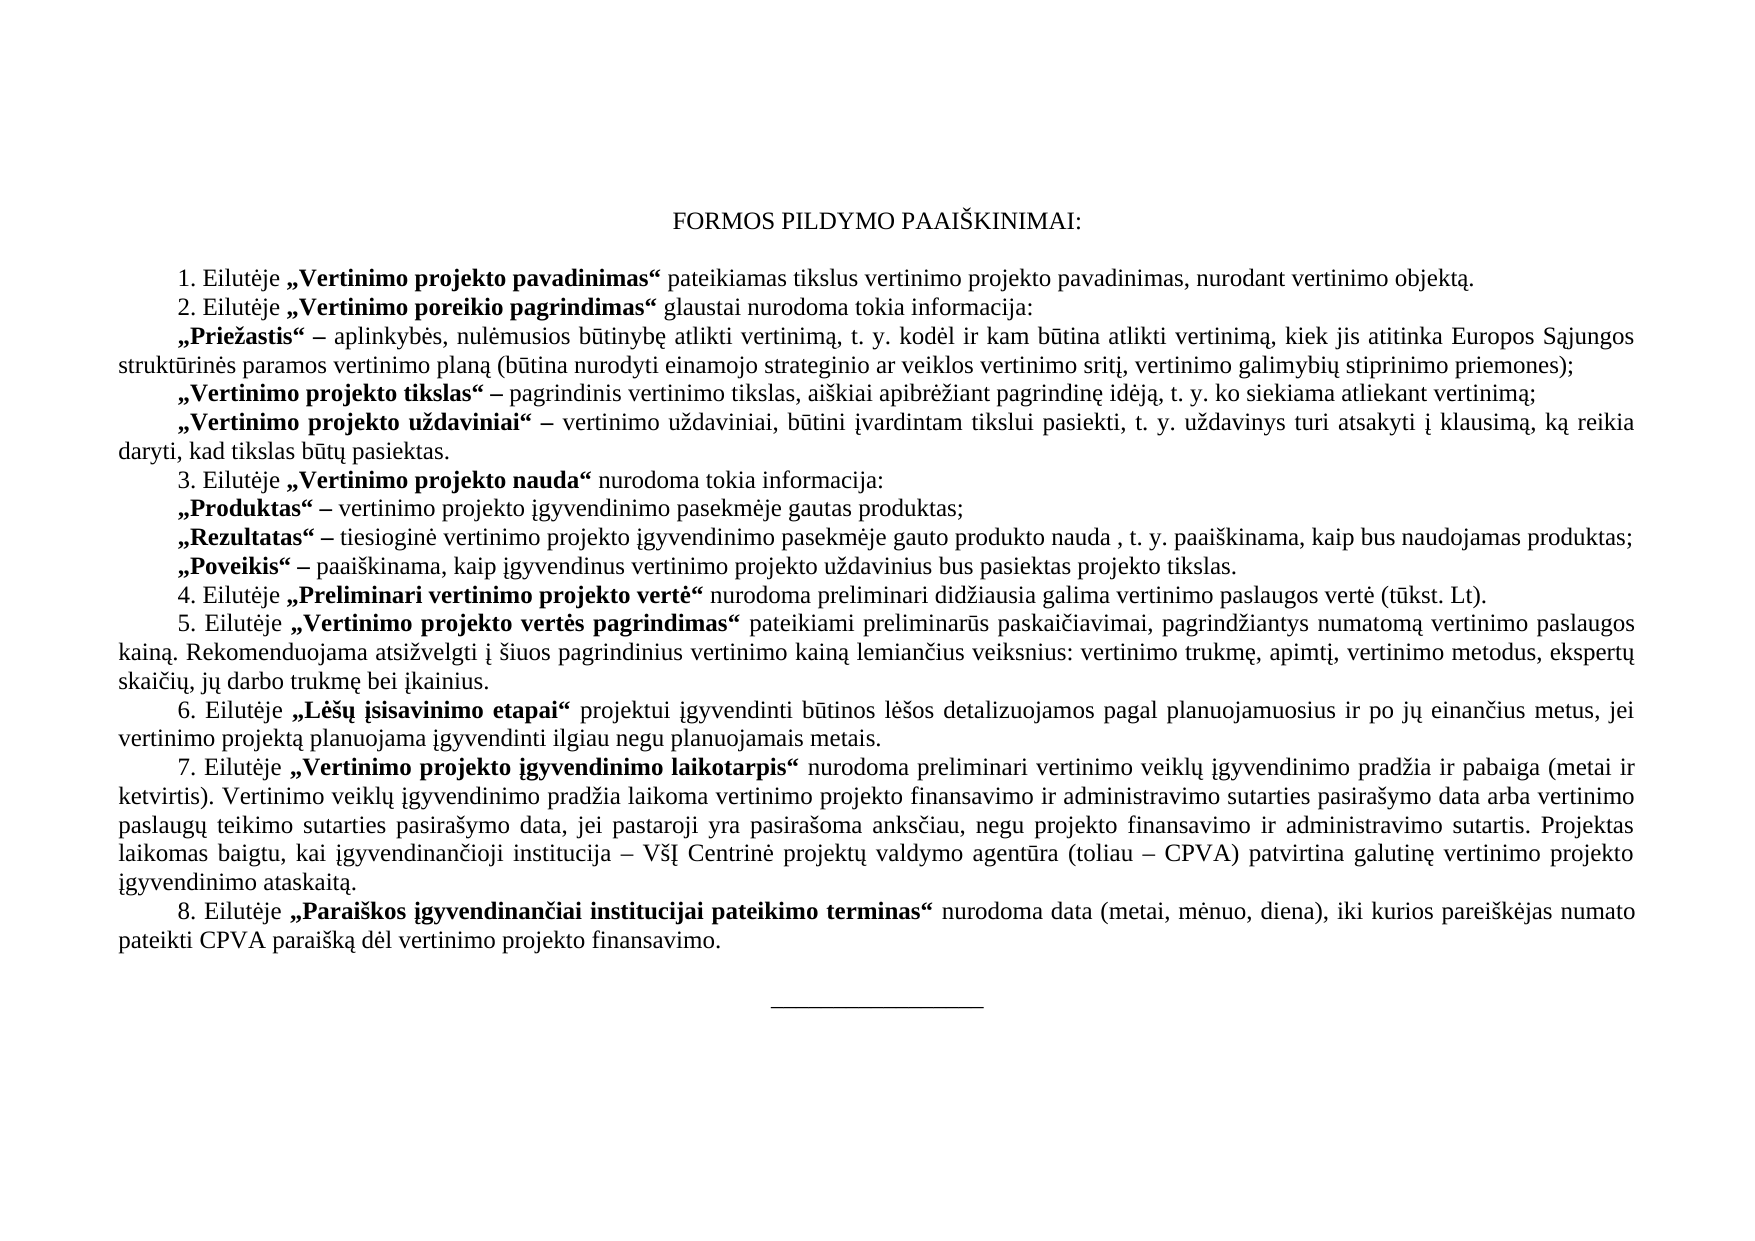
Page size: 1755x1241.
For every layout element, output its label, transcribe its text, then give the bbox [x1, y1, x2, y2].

text „Produktas“ – vertinimo projekto įgyvendinimo pasekmėje gautas produktas; [118, 493, 1636, 522]
text 5. Eilutėje „Vertinimo projekto vertės pagrindimas“ pateikiami preliminarūs paskaičiavimai, pagrindžiantys numatomą vertinimo paslaugos kainą. Rekomenduojama atsižvelgti į šiuos pagrindinius vertinimo kainą lemiančius veiksnius: vertinimo trukmę, apimtį, vertinimo metodus, ekspertų skaičių, jų darbo trukmę bei įkainius. [118, 608, 1636, 695]
text 8. Eilutėje „Paraiškos įgyvendinančiai institucijai pateikimo terminas“ nurodoma data (metai, mėnuo, diena), iki kurios pareiškėjas numato pateikti CPVA paraišką dėl vertinimo projekto finansavimo. [118, 896, 1636, 953]
text „Vertinimo projekto tikslas“ – pagrindinis vertinimo tikslas, aiškiai apibrėžiant pagrindinę idėją, t. y. ko siekiama atliekant vertinimą; [118, 378, 1636, 407]
text 4. Eilutėje „Preliminari vertinimo projekto vertė“ nurodoma preliminari didžiausia galima vertinimo paslaugos vertė (tūkst. Lt). [118, 580, 1636, 608]
text „Poveikis“ – paaiškinama, kaip įgyvendinus vertinimo projekto uždavinius bus pasiektas projekto tikslas. [118, 551, 1636, 580]
text 3. Eilutėje „Vertinimo projekto nauda“ nurodoma tokia informacija: [118, 465, 1636, 493]
text „Priežastis“ – aplinkybės, nulėmusios būtinybę atlikti vertinimą, t. y. kodėl ir kam būtina atlikti vertinimą, kiek jis atitinka Europos Sąjungos struktūrinės paramos vertinimo planą (būtina nurodyti einamojo strateginio ar veiklos vertinimo sritį, vertinimo galimybių stiprinimo priemones); [118, 321, 1636, 378]
text FORMOS PILDYMO PAAIŠKINIMAI: [118, 206, 1636, 235]
text 7. Eilutėje „Vertinimo projekto įgyvendinimo laikotarpis“ nurodoma preliminari vertinimo veiklų įgyvendinimo pradžia ir pabaiga (metai ir ketvirtis). Vertinimo veiklų įgyvendinimo pradžia laikoma vertinimo projekto finansavimo ir administravimo sutarties pasirašymo data arba vertinimo paslaugų teikimo sutarties pasirašymo data, jei pastaroji yra pasirašoma anksčiau, negu projekto finansavimo ir administravimo sutartis. Projektas laikomas baigtu, kai įgyvendinančioji institucija – VšĮ Centrinė projektų valdymo agentūra (toliau – CPVA) patvirtina galutinę vertinimo projekto įgyvendinimo ataskaitą. [118, 752, 1636, 896]
text _________________ [118, 982, 1636, 1011]
text „Rezultatas“ – tiesioginė vertinimo projekto įgyvendinimo pasekmėje gauto produkto nauda , t. y. paaiškinama, kaip bus naudojamas produktas; [118, 522, 1636, 551]
text 2. Eilutėje „Vertinimo poreikio pagrindimas“ glaustai nurodoma tokia informacija: [118, 292, 1636, 321]
text 6. Eilutėje „Lėšų įsisavinimo etapai“ projektui įgyvendinti būtinos lėšos detalizuojamos pagal planuojamuosius ir po jų einančius metus, jei vertinimo projektą planuojama įgyvendinti ilgiau negu planuojamais metais. [118, 695, 1636, 752]
text 1. Eilutėje „Vertinimo projekto pavadinimas“ pateikiamas tikslus vertinimo projekto pavadinimas, nurodant vertinimo objektą. [118, 263, 1636, 292]
text „Vertinimo projekto uždaviniai“ – vertinimo uždaviniai, būtini įvardintam tikslui pasiekti, t. y. uždavinys turi atsakyti į klausimą, ką reikia daryti, kad tikslas būtų pasiektas. [118, 407, 1636, 465]
